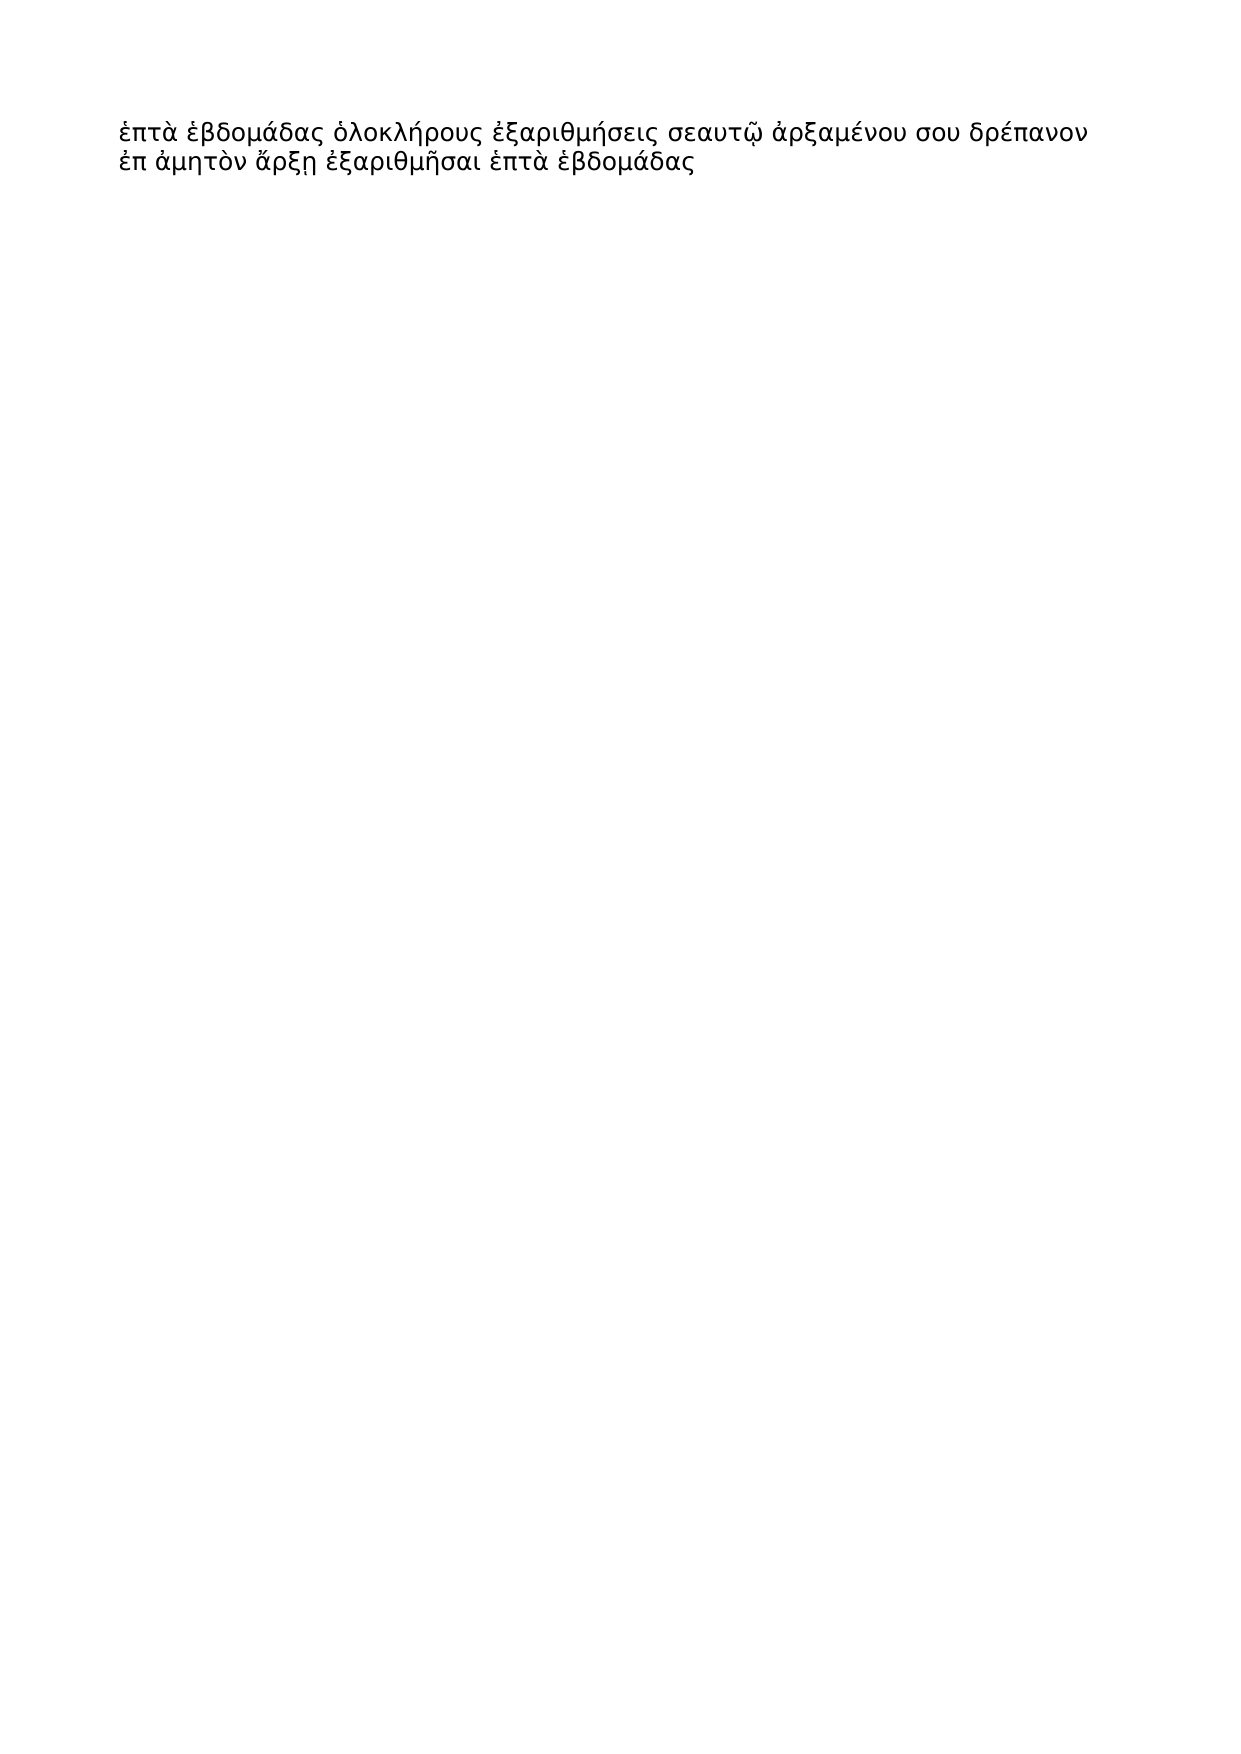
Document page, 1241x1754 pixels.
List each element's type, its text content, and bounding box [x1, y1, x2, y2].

text ἑπτὰ ἑβδομάδας ὁλοκλήρους ἐξαριθμήσεις σεαυτῷ ἀρξαμένου σου δρέπανον ἐπ ἀμητὸν ἄρξῃ ἐξαριθμῆσαι ἑπτὰ ἑβδομάδας [118, 118, 1122, 176]
